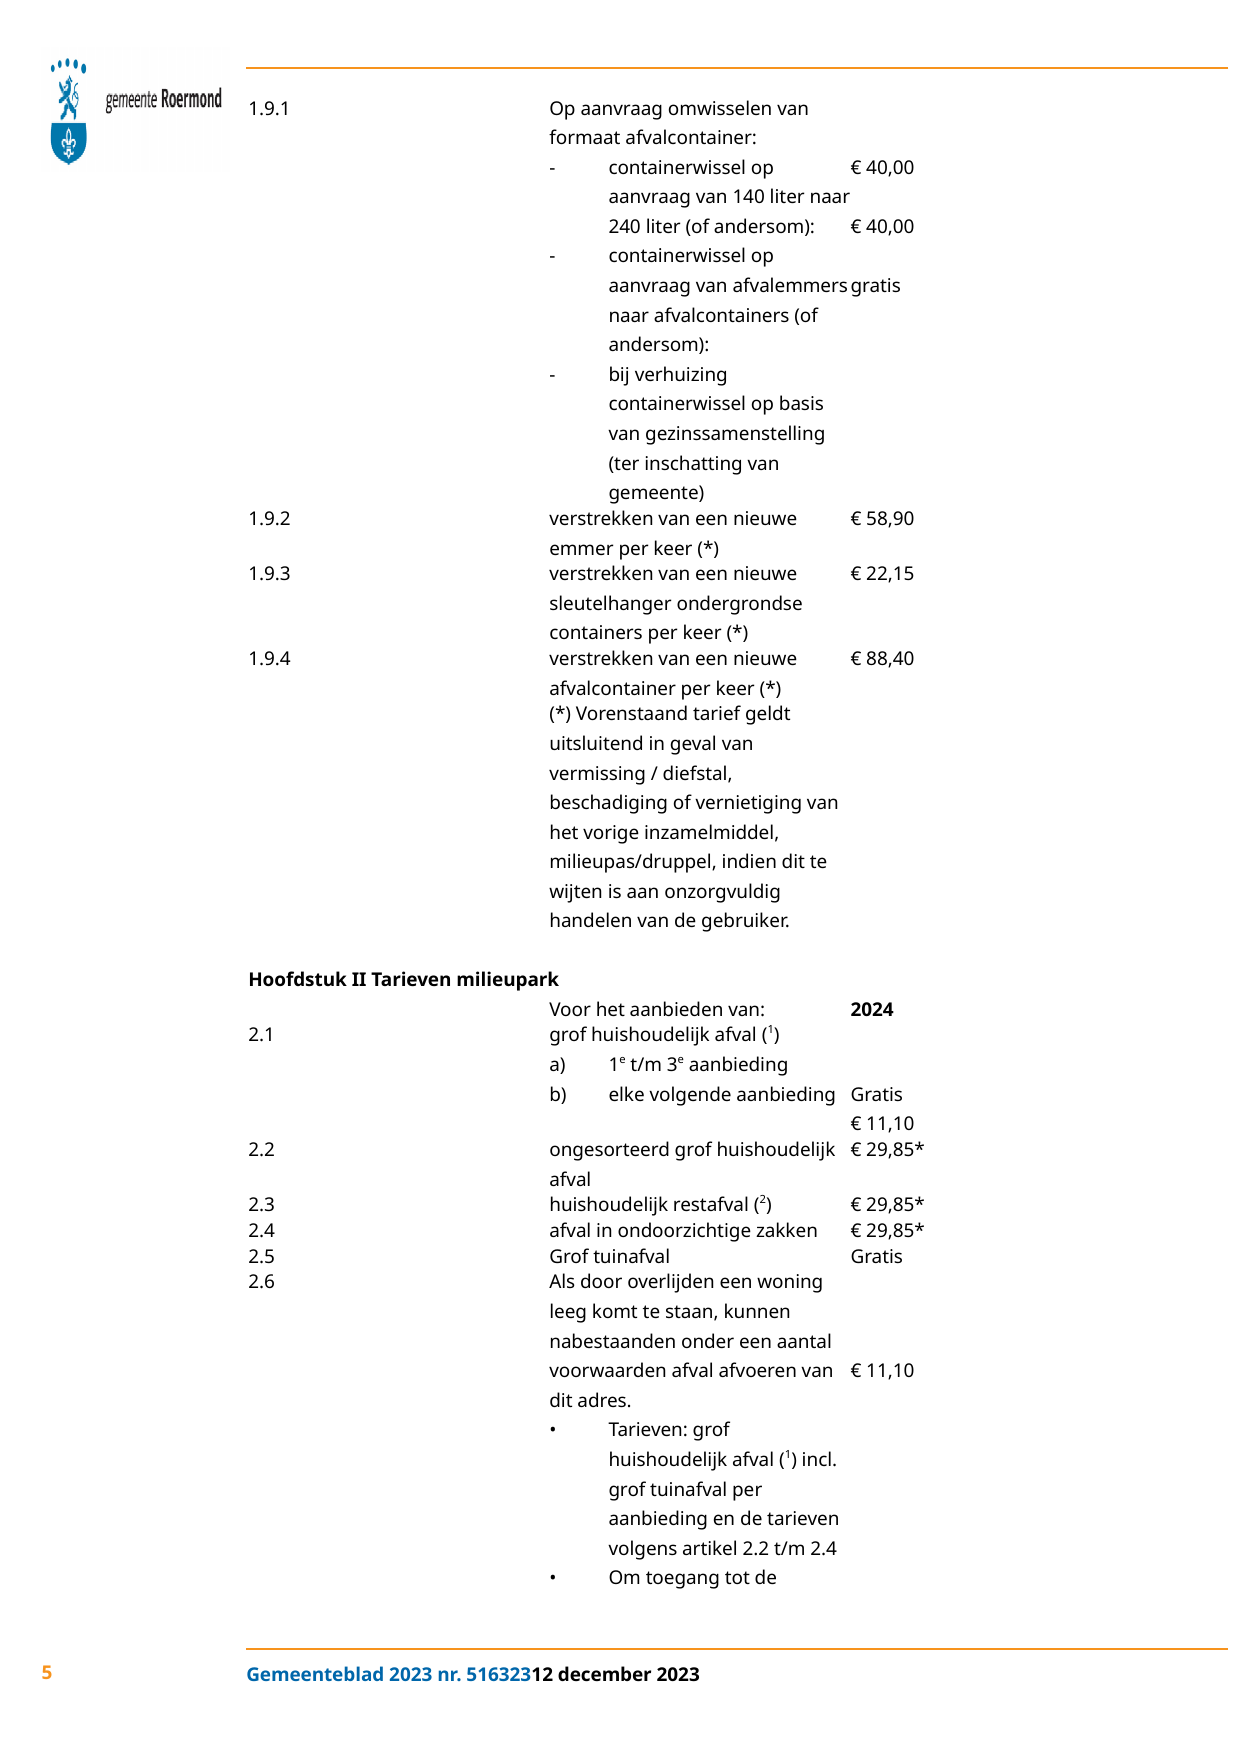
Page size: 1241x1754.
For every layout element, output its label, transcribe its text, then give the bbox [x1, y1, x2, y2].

table_cell € 58,90 [850, 505, 1152, 560]
table_cell € 40,00 € 40,00 gratis [850, 95, 1152, 505]
table_cell [850, 701, 1152, 933]
table_cell Gratis [850, 1243, 1152, 1269]
table_cell € 29,85* [850, 1136, 1152, 1191]
table_cell (*) Vorenstaand tarief geldt uitsluitend in geval van vermissing / diefstal, beschadiging of vernietiging van het vorige inzamelmiddel, milieupas/druppel, indien dit te wijten is aan onzorgvuldig handelen van de gebruiker. [549, 701, 850, 933]
table_cell [248, 701, 549, 933]
table_cell afval in ondoorzichtige zakken [549, 1217, 850, 1243]
table_cell 2.1 [248, 1022, 549, 1136]
picture [41, 47, 231, 172]
table_cell verstrekken van een nieuwe emmer per keer (*) [549, 505, 850, 560]
text Hoofdstuk II Tarieven milieupark [248, 966, 1152, 992]
table_cell Grof tuinafval [549, 1243, 850, 1269]
table_cell verstrekken van een nieuwe afvalcontainer per keer (*) [549, 645, 850, 701]
table_header Voor het aanbieden van: [549, 996, 850, 1022]
table_cell € 29,85* [850, 1191, 1152, 1217]
table_cell verstrekken van een nieuwe sleutelhanger ondergrondse containers per keer (*) [549, 560, 850, 645]
table_cell € 29,85* [850, 1217, 1152, 1243]
table_cell grof huishoudelijk afval (1) 1e t/m 3e aanbieding elke volgende aanbieding [549, 1022, 850, 1136]
table_cell € 88,40 [850, 645, 1152, 701]
table_cell € 22,15 [850, 560, 1152, 645]
table_cell 1.9.3 [248, 560, 549, 645]
table_cell Gratis € 11,10 [850, 1022, 1152, 1136]
table_cell 2.6 [248, 1269, 549, 1590]
table_cell 2.5 [248, 1243, 549, 1269]
table_cell huishoudelijk restafval (2) [549, 1191, 850, 1217]
table_cell 1.9.2 [248, 505, 549, 560]
table_cell 2.4 [248, 1217, 549, 1243]
table_cell Op aanvraag omwisselen van formaat afvalcontainer: containerwissel op aanvraag van 140 liter naar 240 liter (of andersom): containerwissel op aanvraag van afvalemmers naar afvalcontainers (of andersom): bij verhuizing containerwissel op basis van gezinssamenstelling (ter inschatting van gemeente) [549, 95, 850, 505]
table_cell 2.3 [248, 1191, 549, 1217]
table_cell ongesorteerd grof huishoudelijk afval [549, 1136, 850, 1191]
table_header [248, 996, 549, 1022]
table_cell 2.2 [248, 1136, 549, 1191]
table_header 2024 [850, 996, 1152, 1022]
table_cell 1.9.1 [248, 95, 549, 505]
table_cell € 11,10 [850, 1269, 1152, 1590]
table_cell Als door overlijden een woning leeg komt te staan, kunnen nabestaanden onder een aantal voorwaarden afval afvoeren van dit adres. Tarieven: grof huishoudelijk afval (1) incl. grof tuinafval per aanbieding en de tarieven volgens artikel 2.2 t/m 2.4 Om toegang tot de [549, 1269, 850, 1590]
table_cell 1.9.4 [248, 645, 549, 701]
